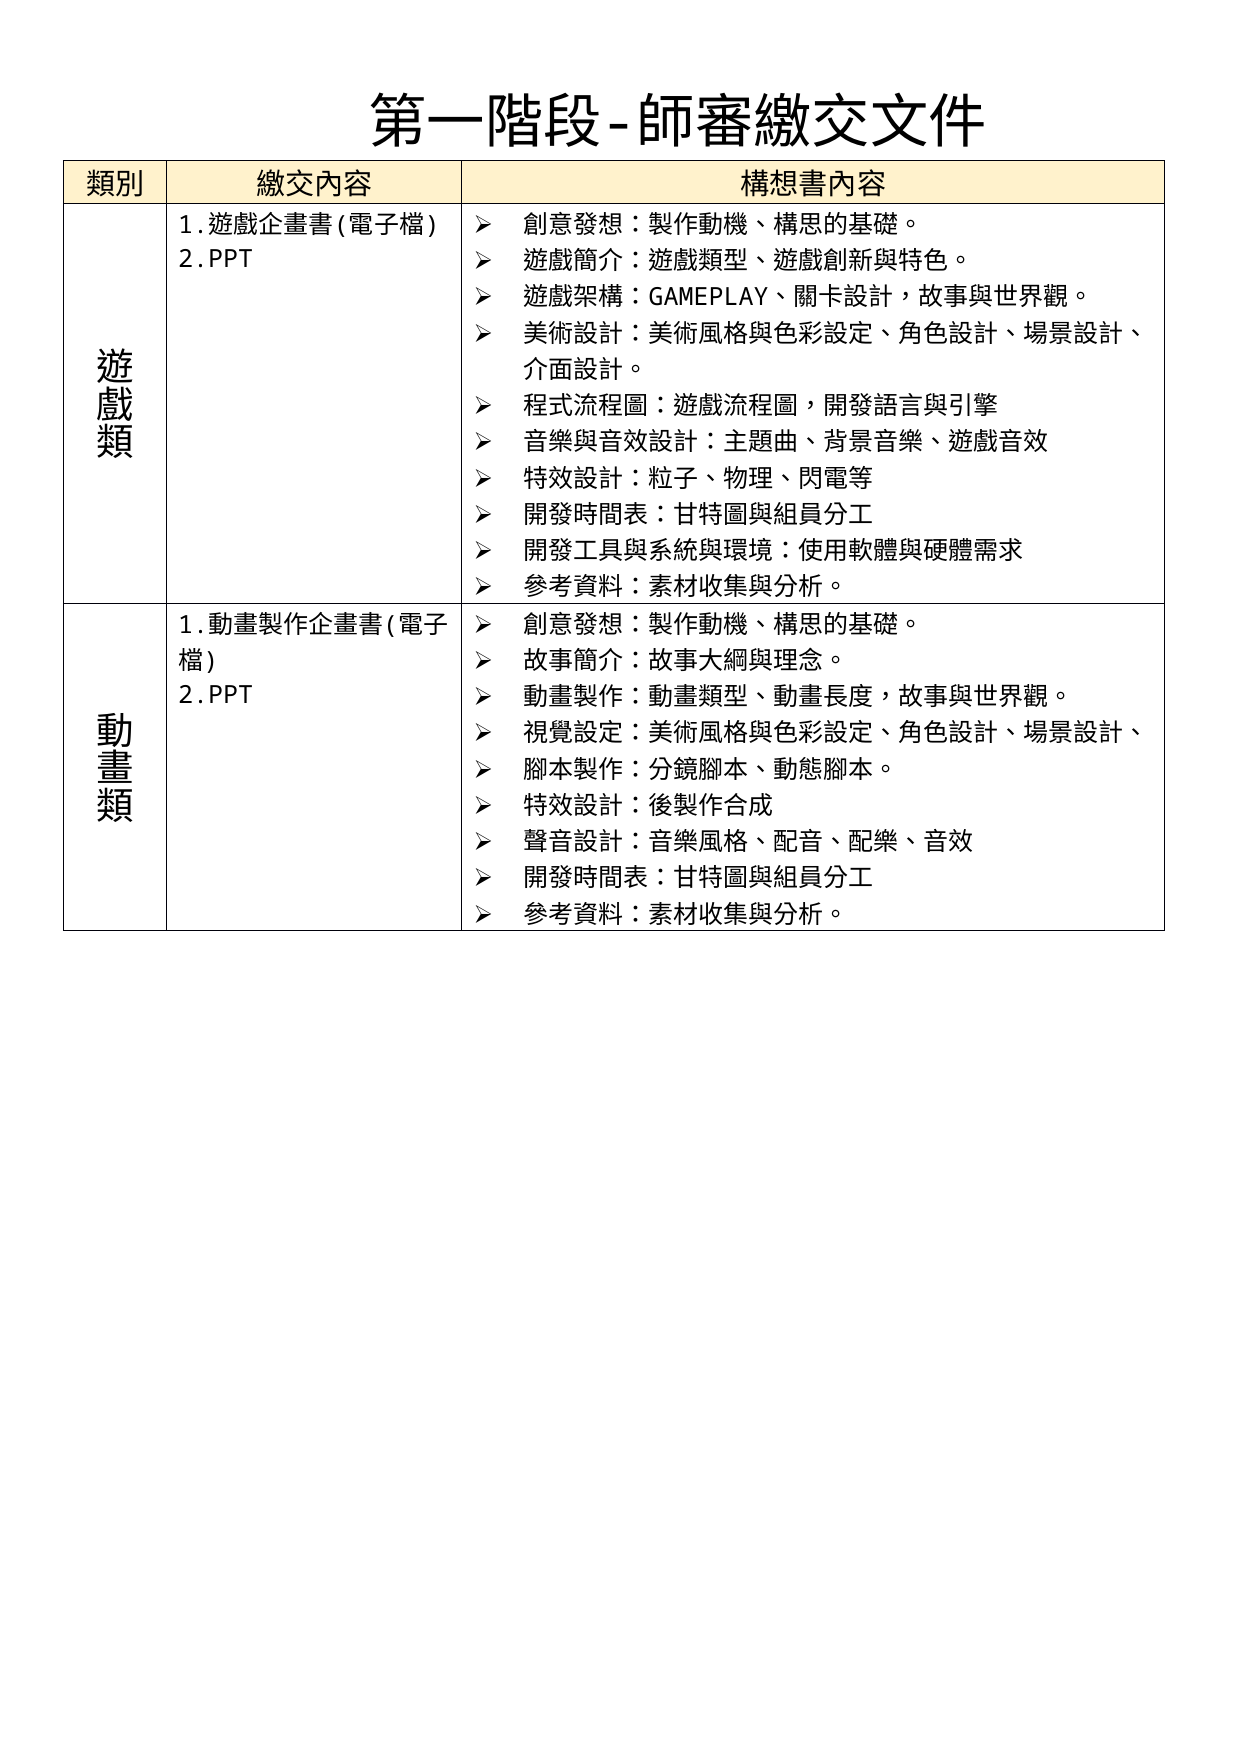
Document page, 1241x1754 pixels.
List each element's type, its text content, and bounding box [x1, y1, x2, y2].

table_cell 動畫類 [64, 604, 166, 930]
text 第一階段-師審繳交文件 [189, 75, 1165, 160]
table_cell 遊戲類 [64, 204, 166, 603]
table_cell 創意發想：製作動機、構思的基礎。 故事簡介：故事大綱與理念。 動畫製作：動畫類型、動畫長度，故事與世界觀。 視覺設定：美術風格與色彩設定、角色設計、場景設計、 腳本製作：分鏡腳本、動態腳本。 特效設計：後製作合成 聲音設計：音樂風格、配音、配樂、音效 開發時間表：甘特圖與組員分工 參考資料：素材收集與分析。 [462, 604, 1164, 930]
table_cell 1.遊戲企畫書(電子檔) 2.PPT [167, 204, 461, 603]
table_cell 創意發想：製作動機、構思的基礎。 遊戲簡介：遊戲類型、遊戲創新與特色。 遊戲架構：GAMEPLAY、關卡設計，故事與世界觀。 美術設計：美術風格與色彩設定、角色設計、場景設計、介面設計。 程式流程圖：遊戲流程圖，開發語言與引擎 音樂與音效設計：主題曲、背景音樂、遊戲音效 特效設計：粒子、物理、閃電等 開發時間表：甘特圖與組員分工 開發工具與系統與環境：使用軟體與硬體需求 參考資料：素材收集與分析。 [462, 204, 1164, 603]
table_header 類別 [64, 161, 166, 203]
table_header 繳交內容 [167, 161, 461, 203]
table_header 構想書內容 [462, 161, 1164, 203]
table_cell 1.動畫製作企畫書(電子檔) 2.PPT [167, 604, 461, 930]
